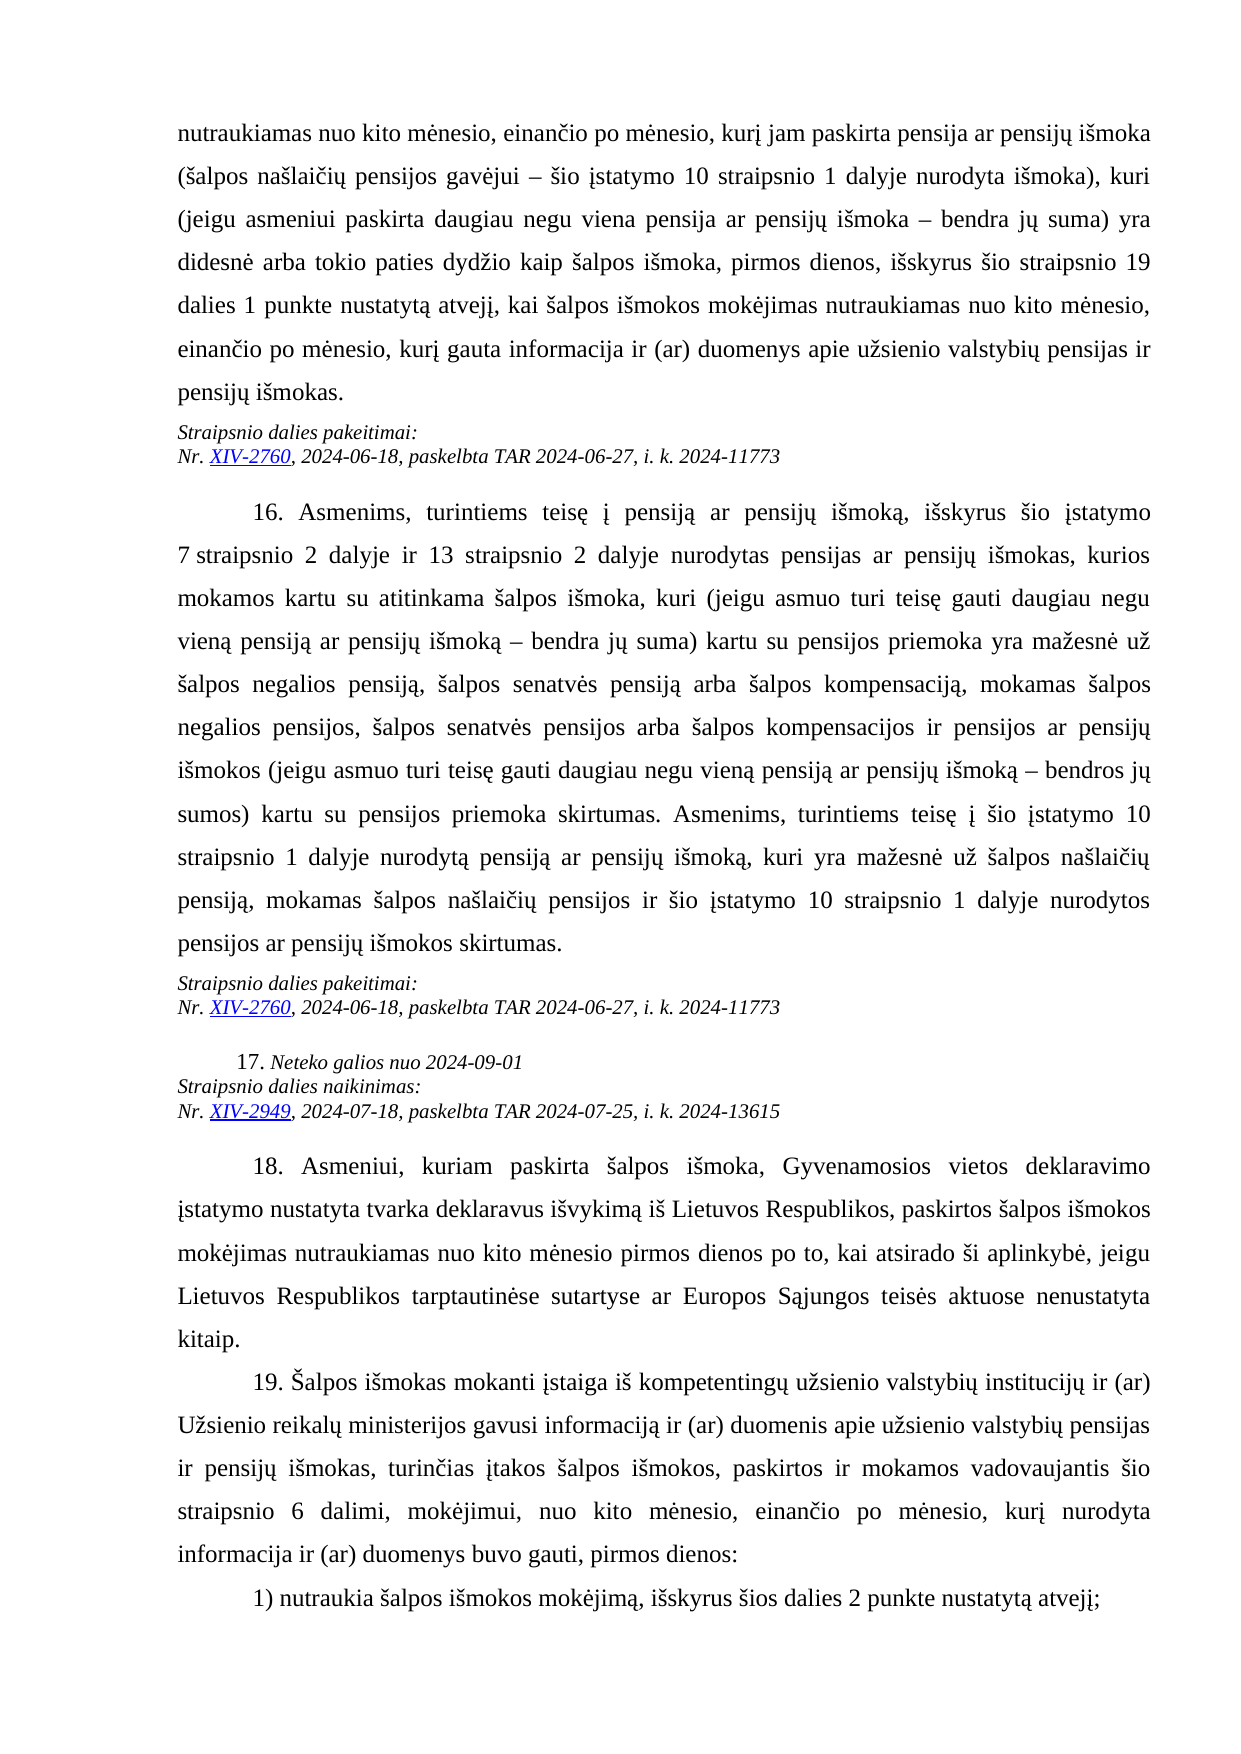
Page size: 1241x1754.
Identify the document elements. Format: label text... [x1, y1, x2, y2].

text nutraukiamas nuo kito mėnesio, einančio po mėnesio, kurį jam paskirta pensija ar pensijų išmoka (šalpos našlaičių pensijos gavėjui – šio įstatymo 10 straipsnio 1 dalyje nurodyta išmoka), kuri (jeigu asmeniui paskirta daugiau negu viena pensija ar pensijų išmoka – bendra jų suma) yra didesnė arba tokio paties dydžio kaip šalpos išmoka, pirmos dienos, išskyrus šio straipsnio 19 dalies 1 punkte nustatytą atvejį, kai šalpos išmokos mokėjimas nutraukiamas nuo kito mėnesio, einančio po mėnesio, kurį gauta informacija ir (ar) duomenys apie užsienio valstybių pensijas ir pensijų išmokas. [177, 118, 1152, 406]
text 17. Neteko galios nuo 2024-09-01 [177, 1048, 1152, 1074]
text Straipsnio dalies naikinimas: [177, 1074, 1152, 1098]
text 18. Asmeniui, kuriam paskirta šalpos išmoka, Gyvenamosios vietos deklaravimo įstatymo nustatyta tvarka deklaravus išvykimą iš Lietuvos Respublikos, paskirtos šalpos išmokos mokėjimas nutraukiamas nuo kito mėnesio pirmos dienos po to, kai atsirado ši aplinkybė, jeigu Lietuvos Respublikos tarptautinėse sutartyse ar Europos Sąjungos teisės aktuose nenustatyta kitaip. [177, 1151, 1152, 1353]
text 19. Šalpos išmokas mokanti įstaiga iš kompetentingų užsienio valstybių institucijų ir (ar) Užsienio reikalų ministerijos gavusi informaciją ir (ar) duomenis apie užsienio valstybių pensijas ir pensijų išmokas, turinčias įtakos šalpos išmokos, paskirtos ir mokamos vadovaujantis šio straipsnio 6 dalimi, mokėjimui, nuo kito mėnesio, einančio po mėnesio, kurį nurodyta informacija ir (ar) duomenys buvo gauti, pirmos dienos: [177, 1367, 1152, 1568]
text Straipsnio dalies pakeitimai: [177, 420, 1152, 444]
text 1) nutraukia šalpos išmokos mokėjimą, išskyrus šios dalies 2 punkte nustatytą atvejį; [177, 1583, 1152, 1611]
text Nr. XIV-2949, 2024-07-18, paskelbta TAR 2024-07-25, i. k. 2024-13615 [177, 1098, 1152, 1123]
text Nr. XIV-2760, 2024-06-18, paskelbta TAR 2024-06-27, i. k. 2024-11773 [177, 995, 1152, 1019]
text Straipsnio dalies pakeitimai: [177, 971, 1152, 995]
text 16. Asmenims, turintiems teisę į pensiją ar pensijų išmoką, išskyrus šio įstatymo 7 straipsnio 2 dalyje ir 13 straipsnio 2 dalyje nurodytas pensijas ar pensijų išmokas, kurios mokamos kartu su atitinkama šalpos išmoka, kuri (jeigu asmuo turi teisę gauti daugiau negu vieną pensiją ar pensijų išmoką – bendra jų suma) kartu su pensijos priemoka yra mažesnė už šalpos negalios pensiją, šalpos senatvės pensiją arba šalpos kompensaciją, mokamas šalpos negalios pensijos, šalpos senatvės pensijos arba šalpos kompensacijos ir pensijos ar pensijų išmokos (jeigu asmuo turi teisę gauti daugiau negu vieną pensiją ar pensijų išmoką – bendros jų sumos) kartu su pensijos priemoka skirtumas. Asmenims, turintiems teisę į šio įstatymo 10 straipsnio 1 dalyje nurodytą pensiją ar pensijų išmoką, kuri yra mažesnė už šalpos našlaičių pensiją, mokamas šalpos našlaičių pensijos ir šio įstatymo 10 straipsnio 1 dalyje nurodytos pensijos ar pensijų išmokos skirtumas. [177, 497, 1152, 957]
text Nr. XIV-2760, 2024-06-18, paskelbta TAR 2024-06-27, i. k. 2024-11773 [177, 444, 1152, 468]
